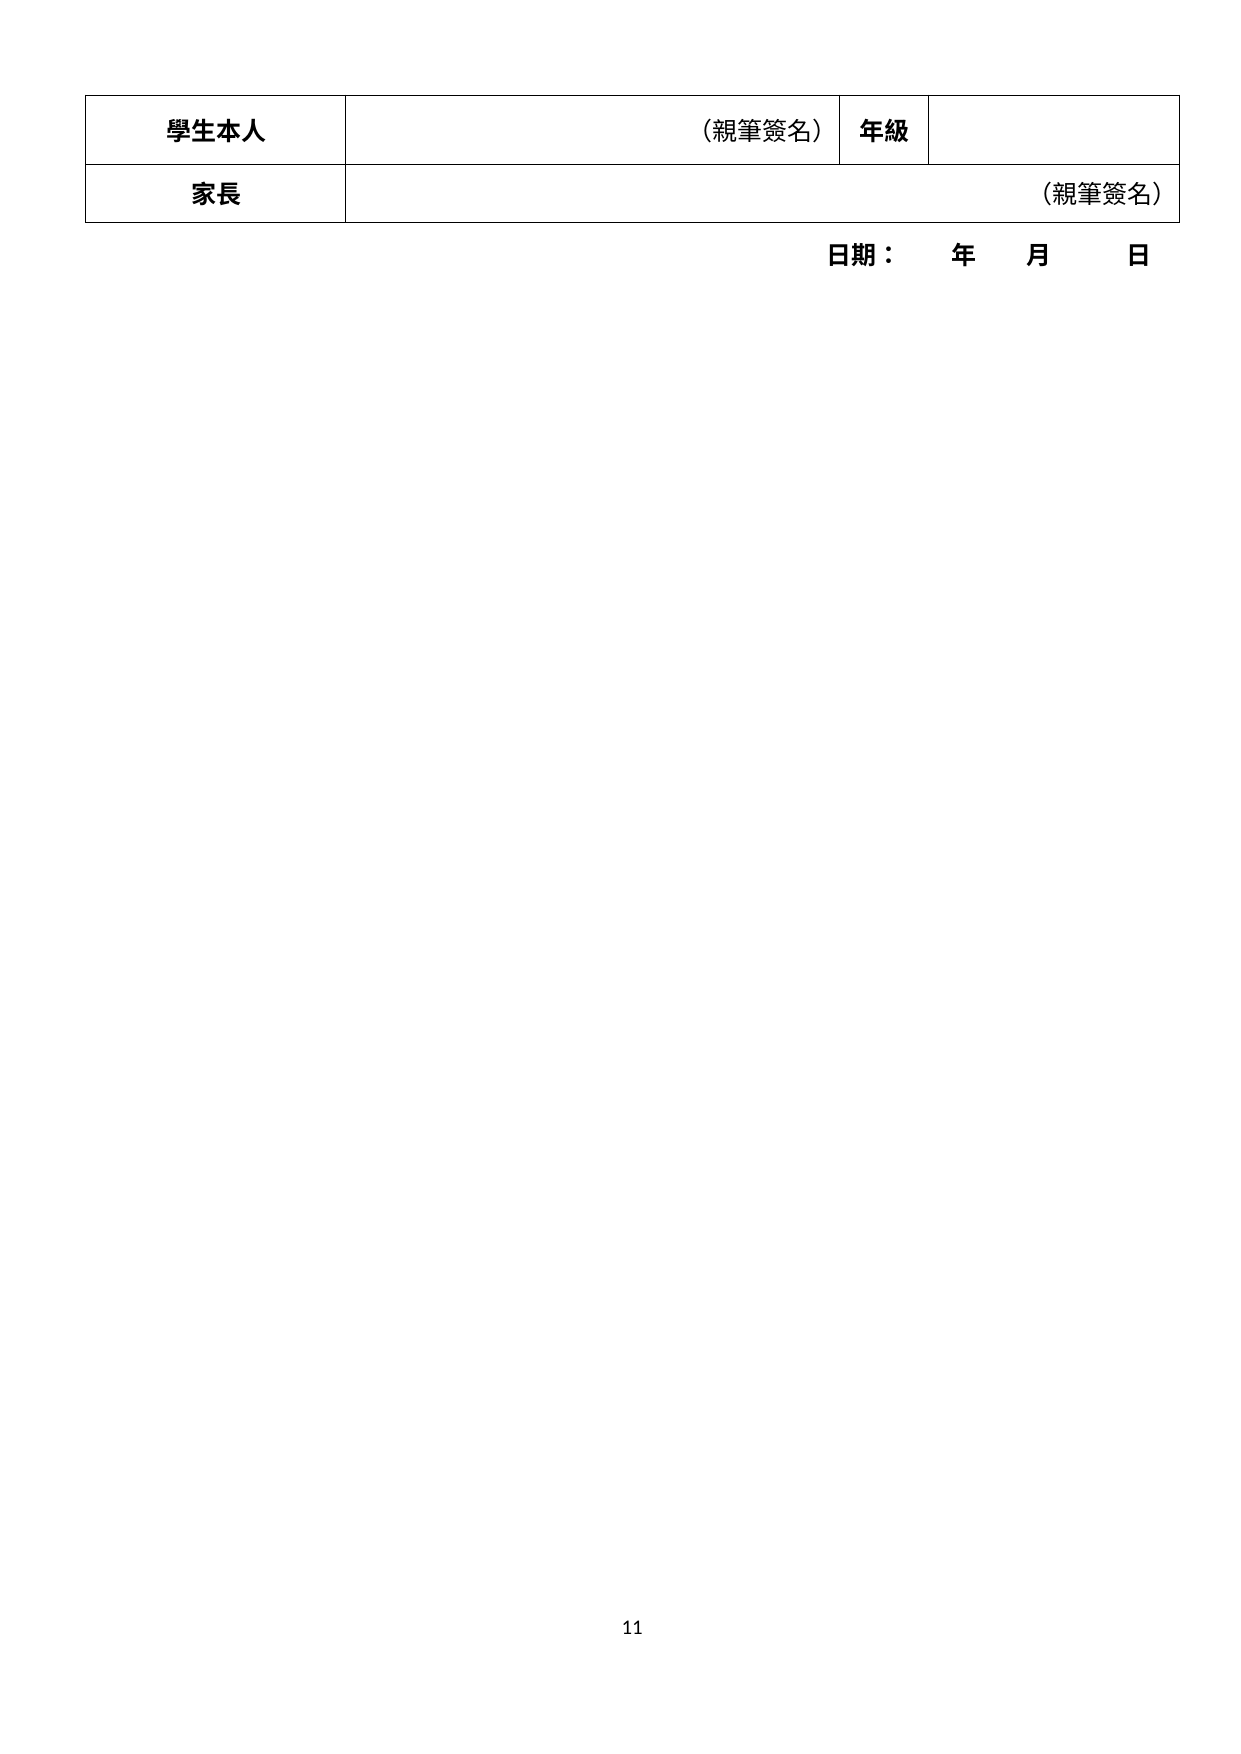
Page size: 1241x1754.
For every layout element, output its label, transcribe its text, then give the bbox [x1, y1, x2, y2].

table_cell 年級 [840, 96, 928, 163]
text 日期： 年 月 日 [112, 235, 1152, 271]
table_cell （親筆簽名） [346, 96, 839, 163]
table_cell [929, 96, 1179, 163]
table_cell 學生本人 [86, 96, 345, 163]
table_cell （親筆簽名） [346, 165, 1179, 222]
table_cell 家長 [86, 165, 345, 222]
